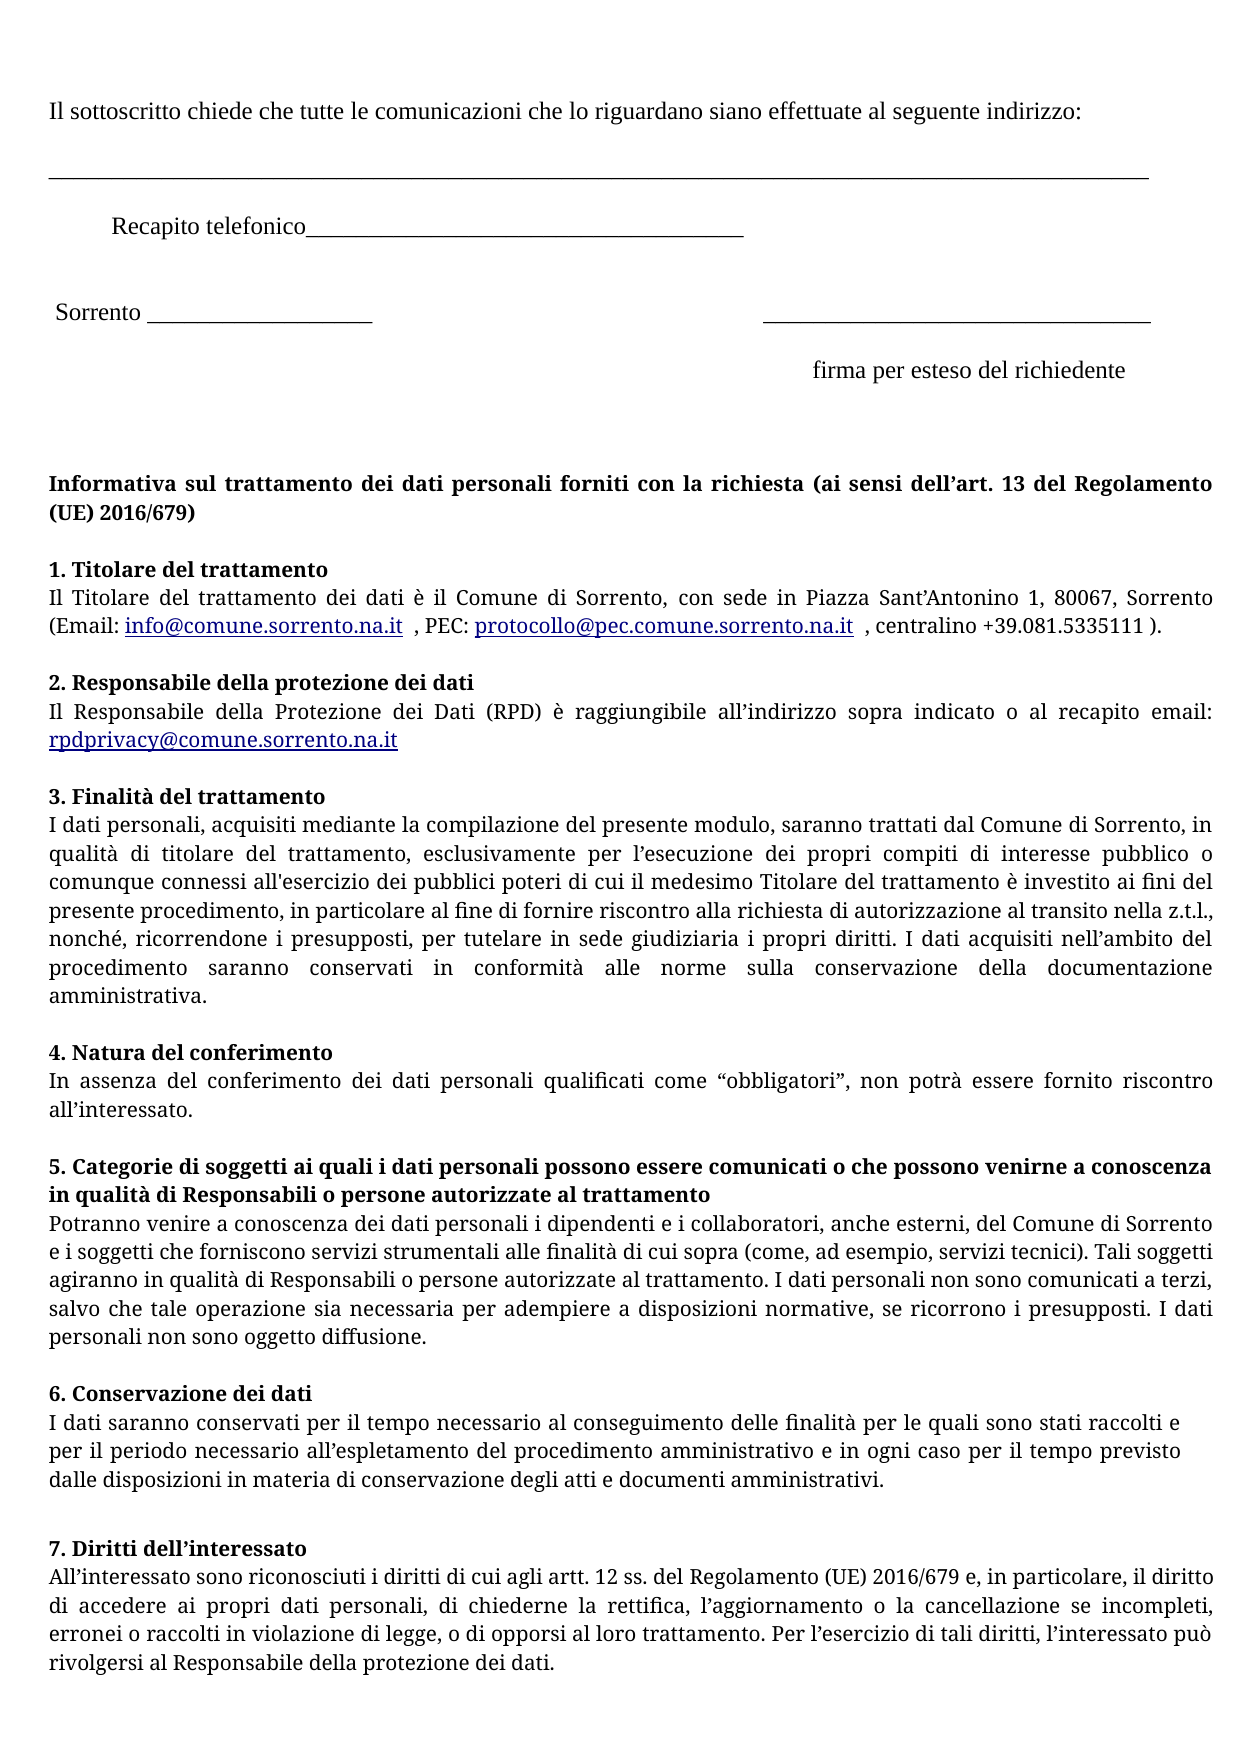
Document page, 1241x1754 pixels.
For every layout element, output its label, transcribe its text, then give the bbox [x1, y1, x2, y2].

text 2. Responsabile della protezione dei dati [48, 668, 1214, 697]
text 7. Diritti dell’interessato [48, 1534, 1214, 1562]
text In assenza del conferimento dei dati personali qualificati come “obbligatori”, non potrà essere fornito riscontro all’interessato. [48, 1067, 1214, 1123]
text Informativa sul trattamento dei dati personali forniti con la richiesta (ai sensi dell’art. 13 del Regolamento (UE) 2016/679) [48, 469, 1214, 526]
text All’interessato sono riconosciuti i diritti di cui agli artt. 12 ss. del Regolamento (UE) 2016/679 e, in particolare, il diritto di accedere ai propri dati personali, di chiederne la rettifica, l’aggiornamento o la cancellazione se incompleti, erronei o raccolti in violazione di legge, o di opporsi al loro trattamento. Per l’esercizio di tali diritti, l’interessato può rivolgersi al Responsabile della protezione dei dati. [48, 1562, 1214, 1676]
text 6. Conservazione dei dati [48, 1379, 1214, 1408]
text ________________________________________________________________________________________ [48, 153, 1182, 182]
text Potranno venire a conoscenza dei dati personali i dipendenti e i collaboratori, anche esterni, del Comune di Sorrento e i soggetti che forniscono servizi strumentali alle finalità di cui sopra (come, ad esempio, servizi tecnici). Tali soggetti agiranno in qualità di Responsabili o persone autorizzate al trattamento. I dati personali non sono comunicati a terzi, salvo che tale operazione sia necessaria per adempiere a disposizioni normative, se ricorrono i presupposti. I dati personali non sono oggetto diffusione. [48, 1209, 1214, 1351]
text Sorrento __________________ _______________________________ [48, 297, 1182, 326]
text Il Responsabile della Protezione dei Dati (RPD) è raggiungibile all’indirizzo sopra indicato o al recapito email: rpdprivacy@comune.sorrento.na.it [48, 697, 1214, 754]
text firma per esteso del richiedente [48, 355, 1182, 383]
text Il Titolare del trattamento dei dati è il Comune di Sorrento, con sede in Piazza Sant’Antonino 1, 80067, Sorrento (Email: info@comune.sorrento.na.it , PEC: protocollo@pec.comune.sorrento.na.it , centralino +39.081.5335111 ). [48, 583, 1214, 640]
text Recapito telefonico___________________________________ [48, 211, 1182, 240]
text 5. Categorie di soggetti ai quali i dati personali possono essere comunicati o che possono venirne a conoscenza in qualità di Responsabili o persone autorizzate al trattamento [48, 1152, 1214, 1209]
text Il sottoscritto chiede che tutte le comunicazioni che lo riguardano siano effettuate al seguente indirizzo: [48, 96, 1182, 125]
text I dati saranno conservati per il tempo necessario al conseguimento delle finalità per le quali sono stati raccolti e per il periodo necessario all’espletamento del procedimento amministrativo e in ogni caso per il tempo previsto dalle disposizioni in materia di conservazione degli atti e documenti amministrativi. [48, 1408, 1182, 1493]
text 4. Natura del conferimento [48, 1038, 1214, 1067]
text I dati personali, acquisiti mediante la compilazione del presente modulo, saranno trattati dal Comune di Sorrento, in qualità di titolare del trattamento, esclusivamente per l’esecuzione dei propri compiti di interesse pubblico o comunque connessi all'esercizio dei pubblici poteri di cui il medesimo Titolare del trattamento è investito ai fini del presente procedimento, in particolare al fine di fornire riscontro alla richiesta di autorizzazione al transito nella z.t.l., nonché, ricorrendone i presupposti, per tutelare in sede giudiziaria i propri diritti. I dati acquisiti nell’ambito del procedimento saranno conservati in conformità alle norme sulla conservazione della documentazione amministrativa. [48, 811, 1214, 1010]
text 3. Finalità del trattamento [48, 782, 1214, 811]
text 1. Titolare del trattamento [48, 555, 1214, 583]
